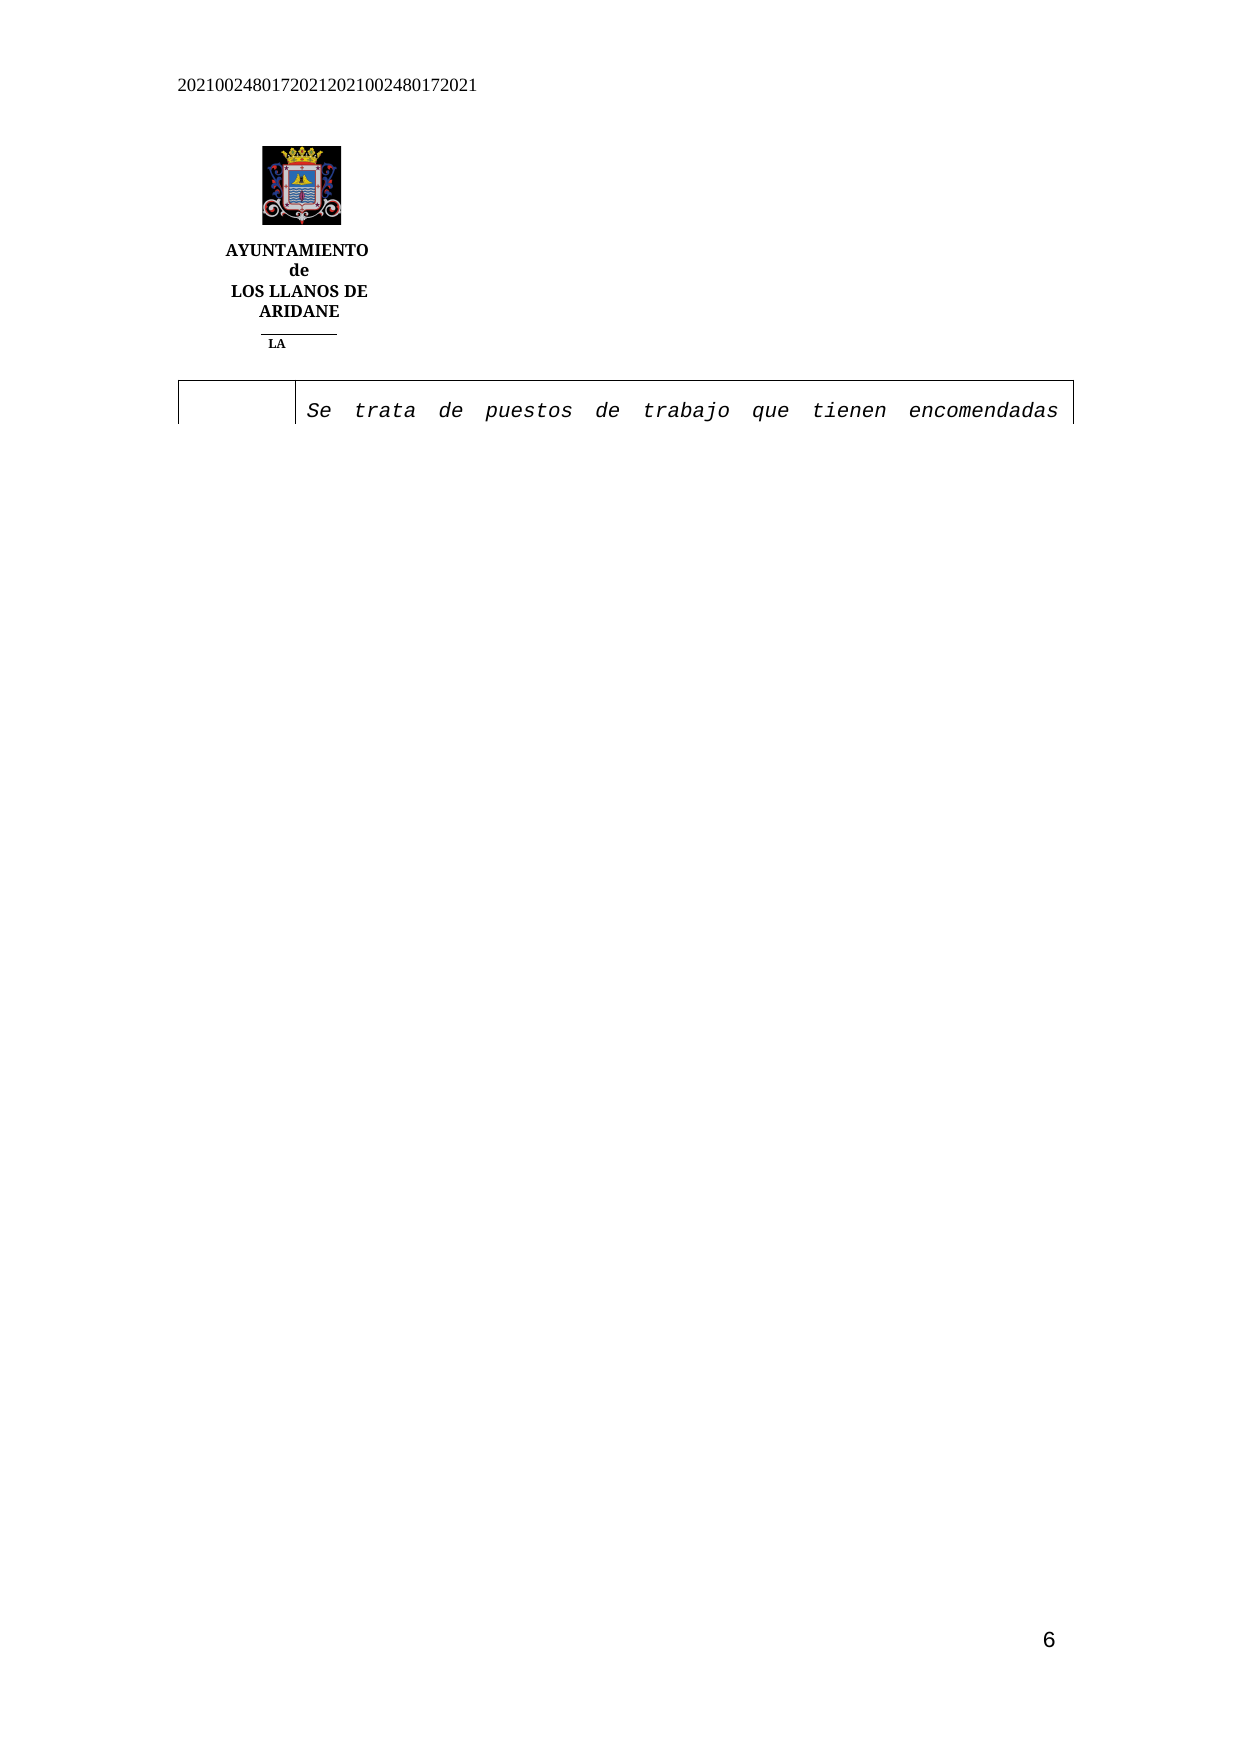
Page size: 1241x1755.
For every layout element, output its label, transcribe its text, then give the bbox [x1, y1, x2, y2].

table_cell Se trata de puestos de trabajo que tienen encomendadas [296, 381, 1073, 424]
table_cell [258, 381, 295, 424]
table_cell [179, 381, 258, 424]
